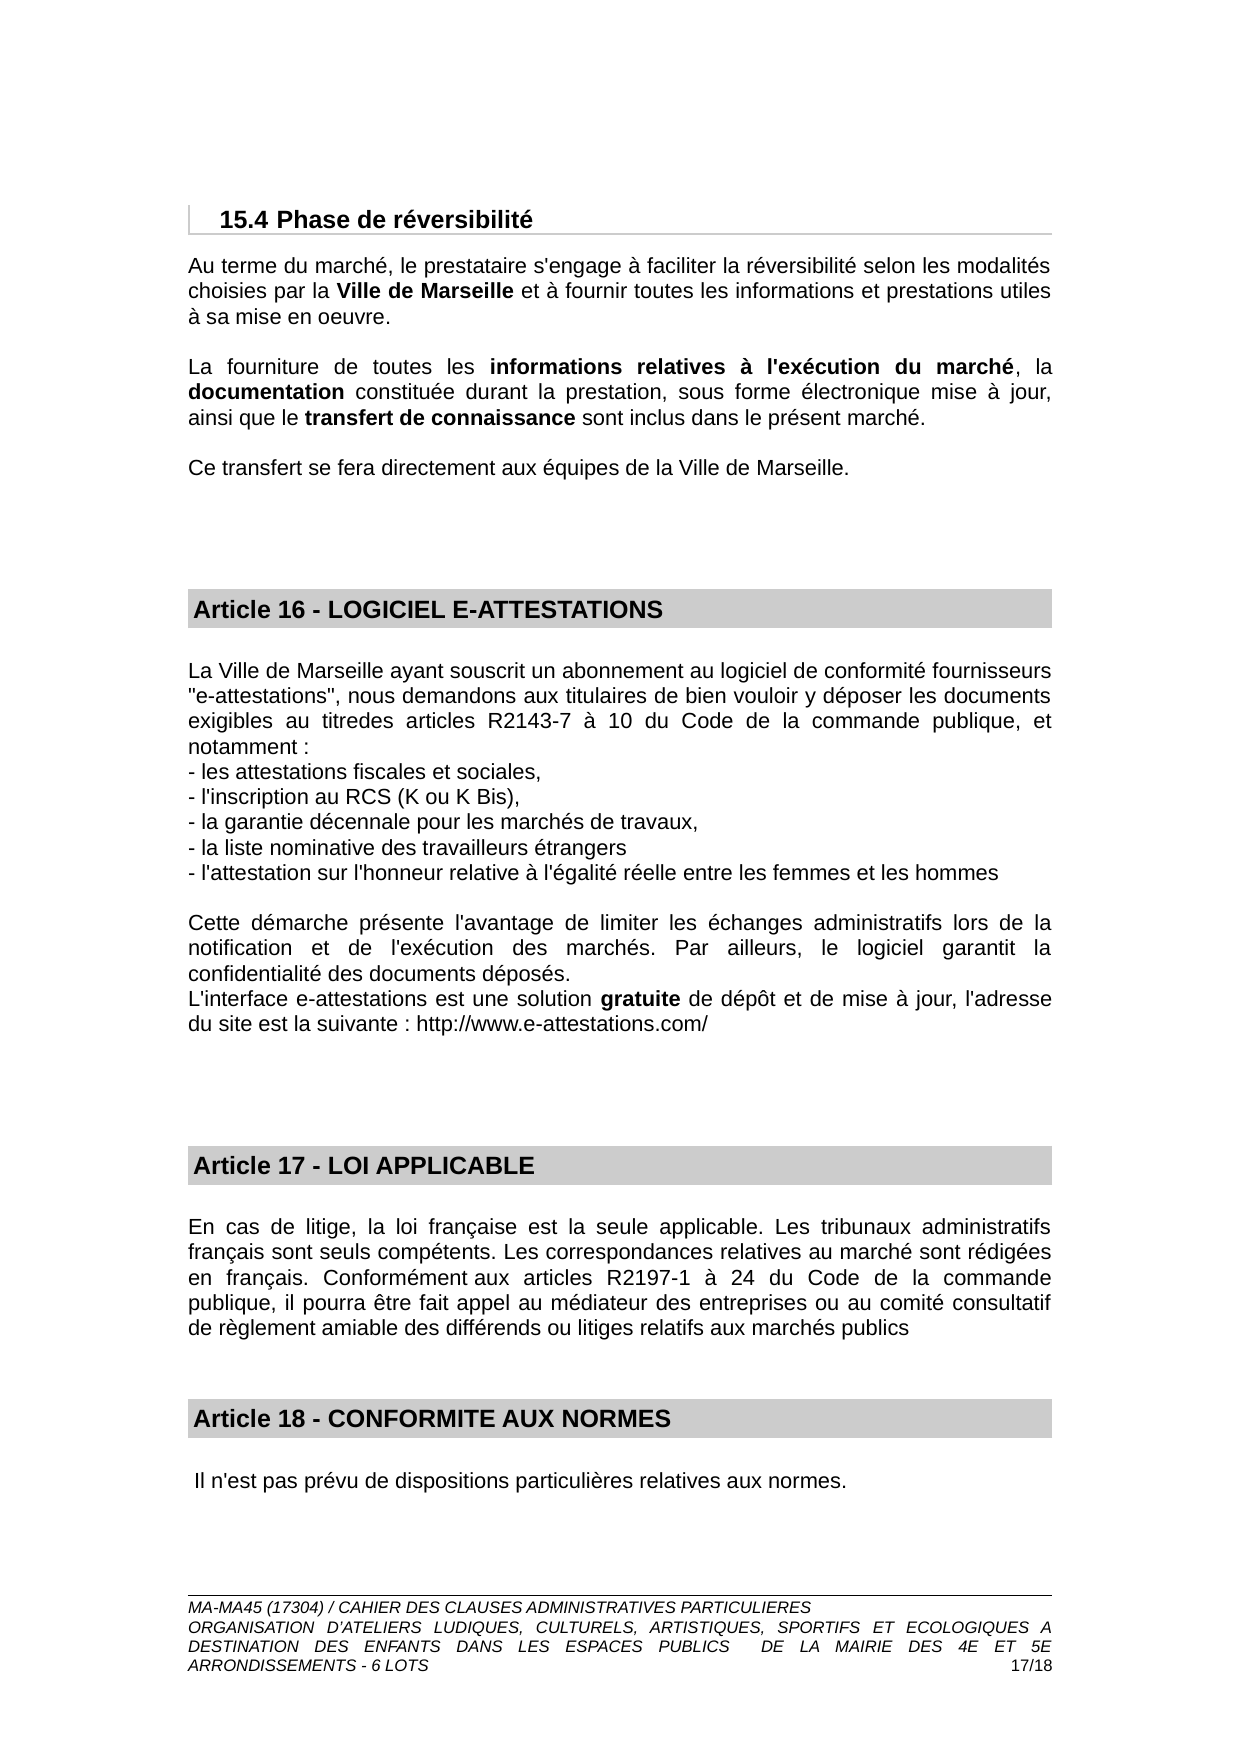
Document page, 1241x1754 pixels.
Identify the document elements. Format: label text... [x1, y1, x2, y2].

text Il n'est pas prévu de dispositions particulières relatives aux normes. [188, 1467, 1052, 1493]
text La fourniture de toutes les informations relatives à l'exécution du marché, la documentation constituée durant la prestation, sous forme électronique mise à jour, ainsi que le transfert de connaissance sont inclus dans le présent marché. [188, 354, 1052, 429]
text - la liste nominative des travailleurs étrangers [188, 834, 1052, 859]
text Cette démarche présente l'avantage de limiter les échanges administratifs lors de la notification et de l'exécution des marchés. Par ailleurs, le logiciel garantit la confidentialité des documents déposés. [188, 910, 1052, 986]
text L'interface e-attestations est une solution gratuite de dépôt et de mise à jour, l'adresse du site est la suivante : http://www.e-attestations.com/ [188, 986, 1052, 1036]
text La Ville de Marseille ayant souscrit un abonnement au logiciel de conformité fournisseurs "e-attestations", nous demandons aux titulaires de bien vouloir y déposer les documents exigibles au titredes articles R2143-7 à 10 du Code de la commande publique, et notamment : [188, 658, 1052, 759]
subtitle Phase de réversibilité [188, 204, 1052, 233]
text Ce transfert se fera directement aux équipes de la Ville de Marseille. [188, 455, 1052, 480]
text - l'attestation sur l'honneur relative à l'égalité réelle entre les femmes et les hommes [188, 859, 1052, 885]
text En cas de litige, la loi française est la seule applicable. Les tribunaux administratifs français sont seuls compétents. Les correspondances relatives au marché sont rédigées en français. Conformément aux articles R2197-1 à 24 du Code de la commande publique, il pourra être fait appel au médiateur des entreprises ou au comité consultatif de règlement amiable des différends ou litiges relatifs aux marchés publics [188, 1214, 1052, 1340]
text - les attestations fiscales et sociales, [188, 759, 1052, 784]
subtitle LOGICIEL E-ATTESTATIONS [190, 592, 1050, 626]
subtitle CONFORMITE AUX NORMES [190, 1401, 1050, 1436]
text - l'inscription au RCS (K ou K Bis), [188, 784, 1052, 809]
subtitle LOI APPLICABLE [190, 1148, 1050, 1182]
text - la garantie décennale pour les marchés de travaux, [188, 809, 1052, 834]
text Au terme du marché, le prestataire s'engage à faciliter la réversibilité selon les modalités choisies par la Ville de Marseille et à fournir toutes les informations et prestations utiles à sa mise en oeuvre. [188, 253, 1052, 329]
